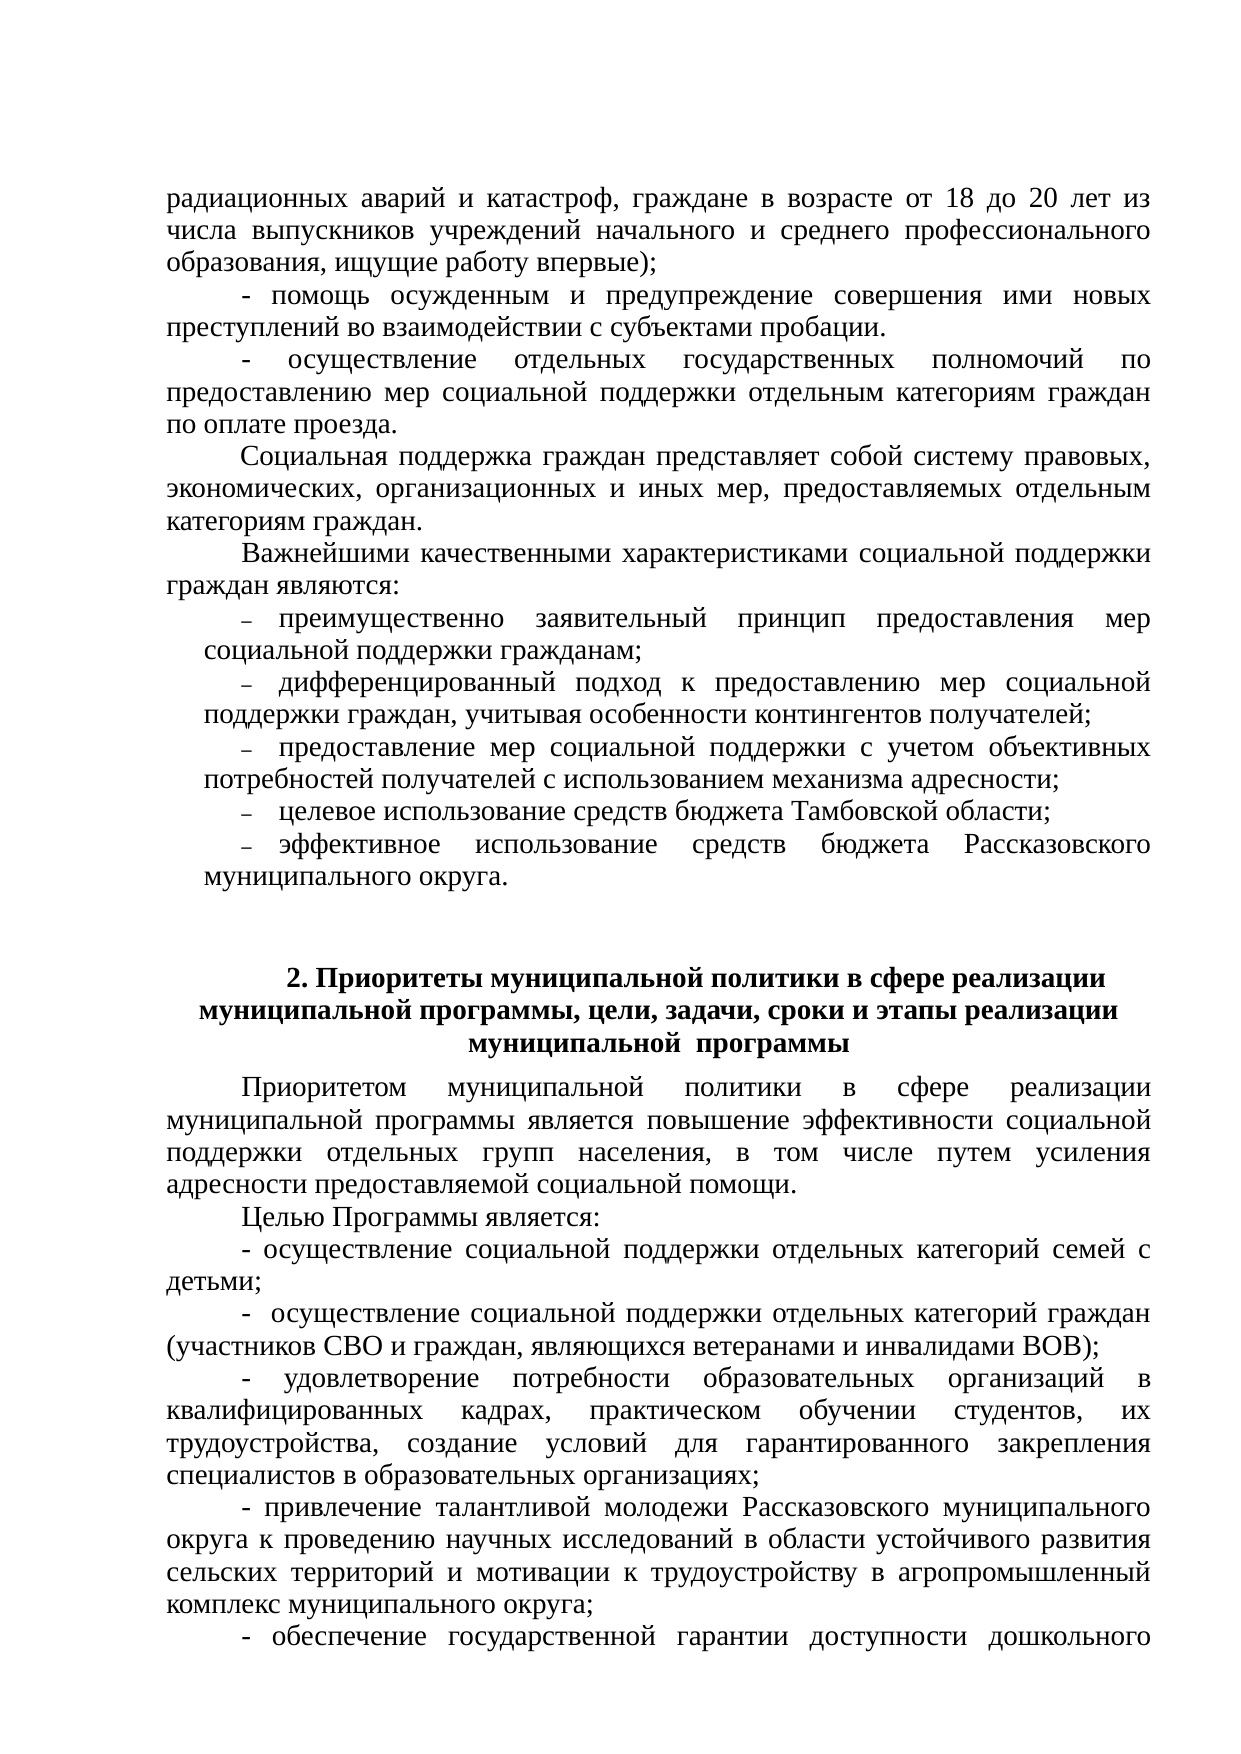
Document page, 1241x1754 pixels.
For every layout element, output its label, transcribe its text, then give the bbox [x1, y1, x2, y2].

text - обеспечение государственной гарантии доступности дошкольного [166, 1620, 1152, 1652]
list преимущественно заявительный принцип предоставления мер социальной поддержки гражданам; [166, 601, 1152, 666]
list целевое использование средств бюджета Тамбовской области; [166, 795, 1152, 827]
text - удовлетворение потребности образовательных организаций в квалифицированных кадрах, практическом обучении студентов, их трудоустройства, создание условий для гарантированного закрепления специалистов в образовательных организациях; [166, 1361, 1152, 1491]
text 2. Приоритеты муниципальной политики в сфере реализации муниципальной программы, цели, задачи, сроки и этапы реализации муниципальной программы [166, 961, 1152, 1058]
text - привлечение талантливой молодежи Рассказовского муниципального округа к проведению научных исследований в области устойчивого развития сельских территорий и мотивации к трудоустройству в агропромышленный комплекс муниципального округа; [166, 1491, 1152, 1620]
list предоставление мер социальной поддержки с учетом объективных потребностей получателей с использованием механизма адресности; [166, 730, 1152, 795]
text Важнейшими качественными характеристиками социальной поддержки граждан являются: [166, 536, 1152, 601]
text - осуществление отдельных государственных полномочий по предоставлению мер социальной поддержки отдельным категориям граждан по оплате проезда. [166, 343, 1152, 439]
list эффективное использование средств бюджета Рассказовского муниципального округа. [166, 827, 1152, 892]
text - осуществление социальной поддержки отдельных категорий граждан (участников СВО и граждан, являющихся ветеранами и инвалидами ВОВ); [166, 1297, 1152, 1361]
text Приоритетом муниципальной политики в сфере реализации муниципальной программы является повышение эффективности социальной поддержки отдельных групп населения, в том числе путем усиления адресности предоставляемой социальной помощи. [166, 1071, 1152, 1200]
text радиационных аварий и катастроф, граждане в возрасте от 18 до 20 лет из числа выпускников учреждений начального и среднего профессионального образования, ищущие работу впервые); [166, 181, 1152, 278]
text - помощь осужденным и предупреждение совершения ими новых преступлений во взаимодействии с субъектами пробации. [166, 278, 1152, 343]
text Социальная поддержка граждан представляет собой систему правовых, экономических, организационных и иных мер, предоставляемых отдельным категориям граждан. [166, 439, 1152, 536]
text Целью Программы является: [166, 1200, 1152, 1232]
text - осуществление социальной поддержки отдельных категорий семей с детьми; [166, 1232, 1152, 1297]
list дифференцированный подход к предоставлению мер социальной поддержки граждан, учитывая особенности контингентов получателей; [166, 666, 1152, 730]
